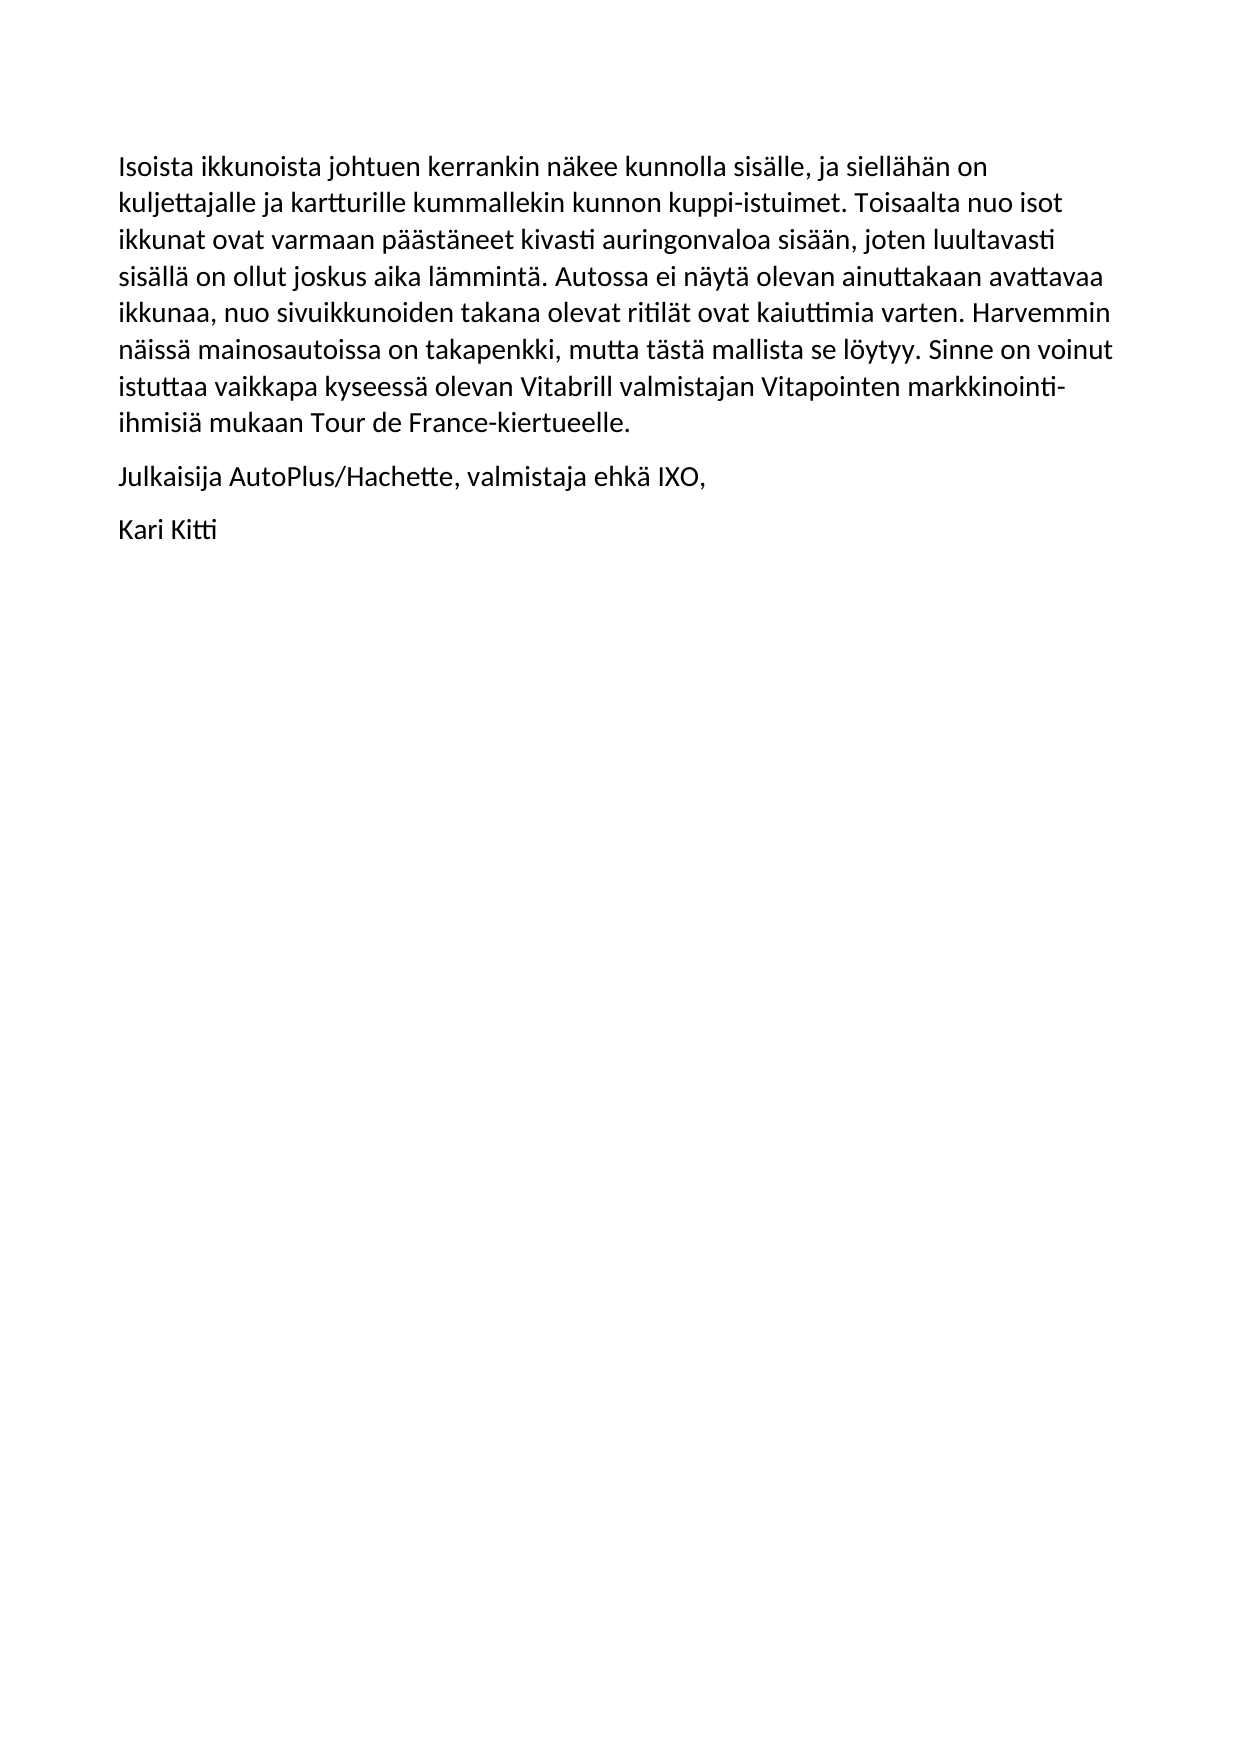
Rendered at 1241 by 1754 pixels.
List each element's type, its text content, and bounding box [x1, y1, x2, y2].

text Kari Kitti [118, 511, 1122, 547]
text Isoista ikkunoista johtuen kerrankin näkee kunnolla sisälle, ja siellähän on kuljettajalle ja kartturille kummallekin kunnon kuppi-istuimet. Toisaalta nuo isot ikkunat ovat varmaan päästäneet kivasti auringonvaloa sisään, joten luultavasti sisällä on ollut joskus aika lämmintä. Autossa ei näytä olevan ainuttakaan avattavaa ikkunaa, nuo sivuikkunoiden takana olevat ritilät ovat kaiuttimia varten. Harvemmin näissä mainosautoissa on takapenkki, mutta tästä mallista se löytyy. Sinne on voinut istuttaa vaikkapa kyseessä olevan Vitabrill valmistajan Vitapointen markkinointi-ihmisiä mukaan Tour de France-kiertueelle. [118, 148, 1122, 440]
text Julkaisija AutoPlus/Hachette, valmistaja ehkä IXO, [118, 458, 1122, 493]
